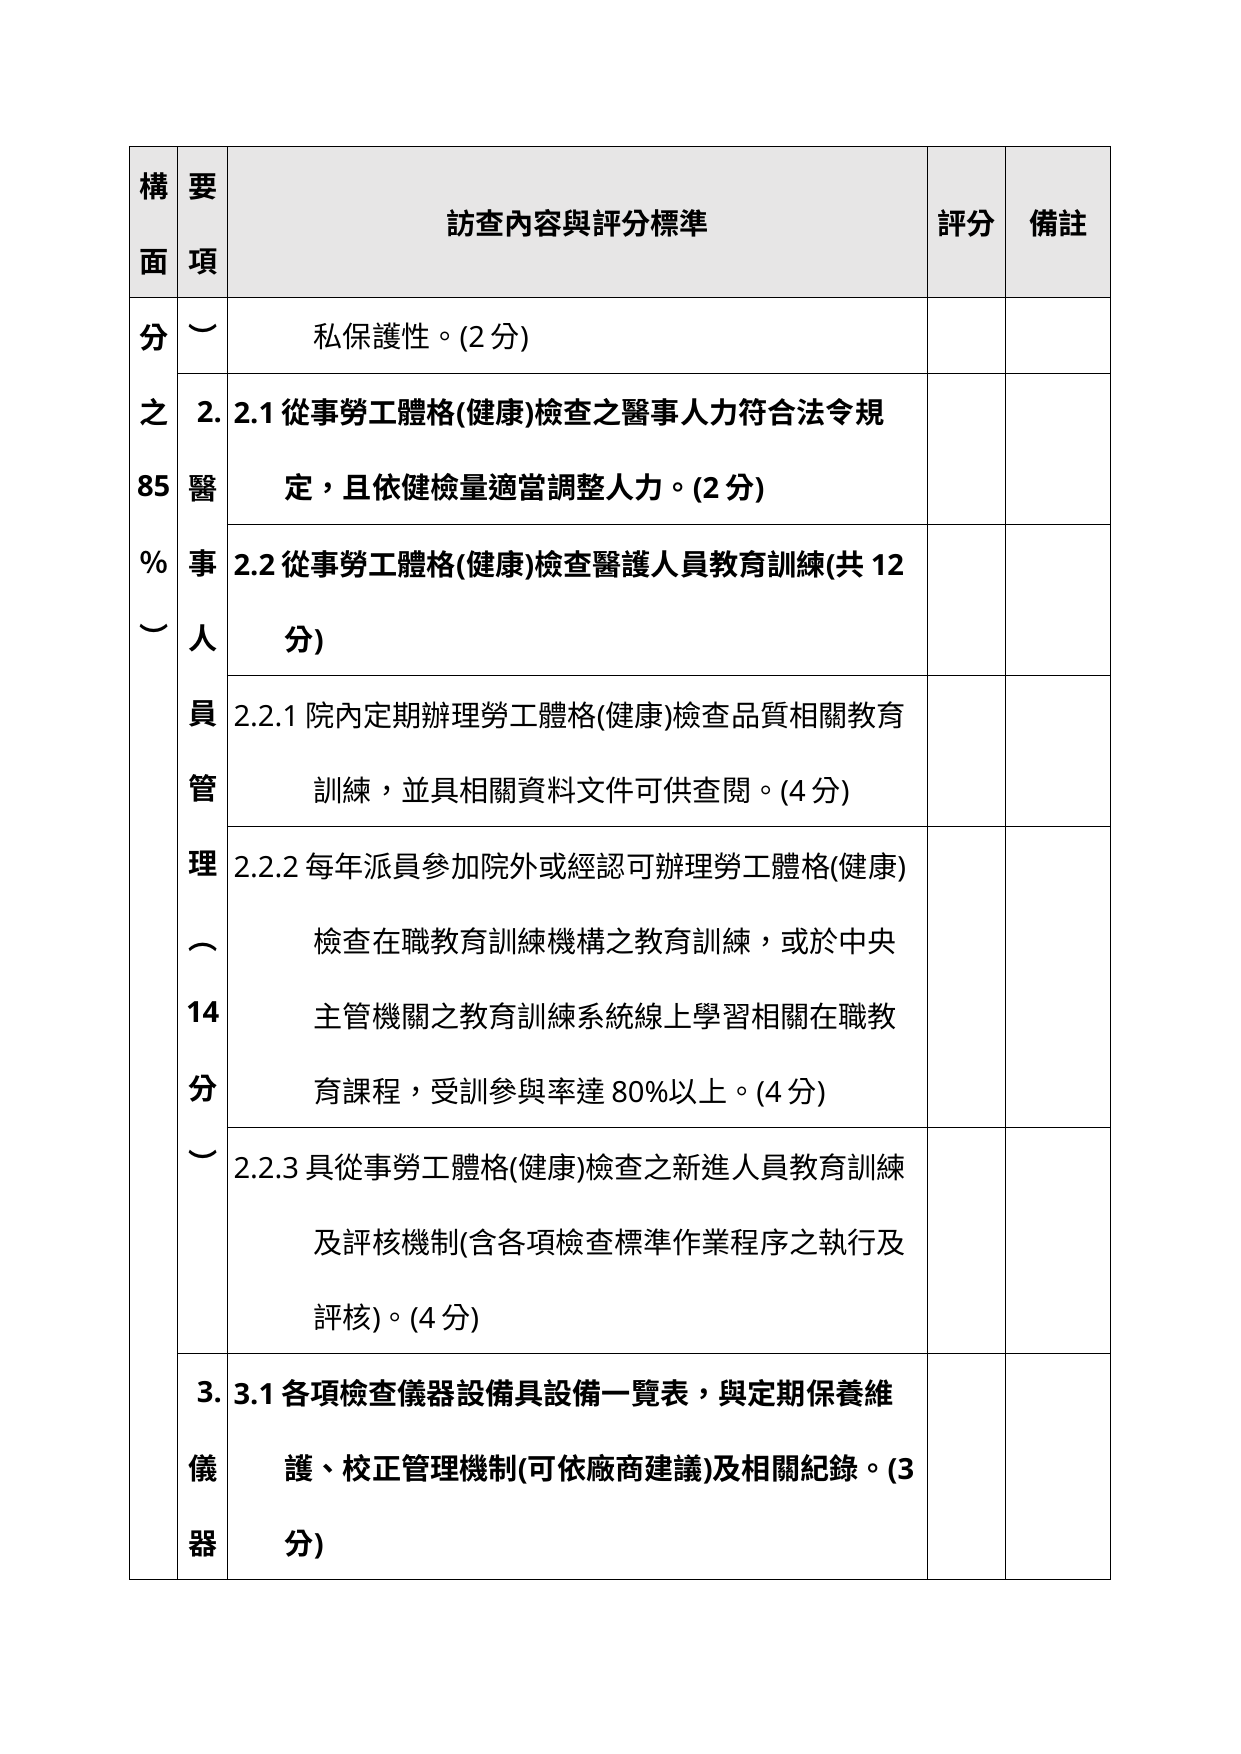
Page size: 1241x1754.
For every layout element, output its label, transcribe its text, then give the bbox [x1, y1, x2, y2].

table_header 評分 [928, 147, 1005, 297]
table_cell 2.1從事勞工體格(健康)檢查之醫事人力符合法令規定，且依健檢量適當調整人力。(2分) [228, 374, 927, 524]
table_cell [1006, 374, 1110, 524]
table_header 要項 [178, 147, 227, 297]
table_cell [1006, 676, 1110, 826]
table_cell ︶ [178, 298, 227, 373]
table_cell [928, 1354, 1005, 1579]
table_cell [1006, 525, 1110, 675]
table_cell [1006, 1354, 1110, 1579]
table_cell 3.1各項檢查儀器設備具設備一覽表，與定期保養維護、校正管理機制(可依廠商建議)及相關紀錄。(3分) [228, 1354, 927, 1579]
table_cell [928, 827, 1005, 1127]
table_header 訪查內容與評分標準 [228, 147, 927, 297]
table_cell [928, 1128, 1005, 1353]
table_cell 2. 醫事人員管理 ︵ 14 分 ︶ [178, 374, 227, 1353]
table_cell 2.2.3具從事勞工體格(健康)檢查之新進人員教育訓練及評核機制(含各項檢查標準作業程序之執行及評核)。(4分) [228, 1128, 927, 1353]
table_cell 3. 儀器 [178, 1354, 227, 1579]
table_cell [928, 374, 1005, 524]
table_header 構面 [130, 147, 177, 297]
table_cell [1006, 1128, 1110, 1353]
table_cell 分之85％ ︶ [130, 298, 177, 1579]
table_cell [928, 676, 1005, 826]
table_cell 2.2從事勞工體格(健康)檢查醫護人員教育訓練(共12分) [228, 525, 927, 675]
table_cell 2.2.1院內定期辦理勞工體格(健康)檢查品質相關教育訓練，並具相關資料文件可供查閱。(4分) [228, 676, 927, 826]
table_cell [1006, 827, 1110, 1127]
table_header 備註 [1006, 147, 1110, 297]
table_cell [928, 525, 1005, 675]
table_cell [928, 298, 1005, 373]
table_cell 私保護性。(2分) [228, 298, 927, 373]
table_cell 2.2.2每年派員參加院外或經認可辦理勞工體格(健康)檢查在職教育訓練機構之教育訓練，或於中央主管機關之教育訓練系統線上學習相關在職教育課程，受訓參與率達80%以上。(4分) [228, 827, 927, 1127]
table_cell [1006, 298, 1110, 373]
